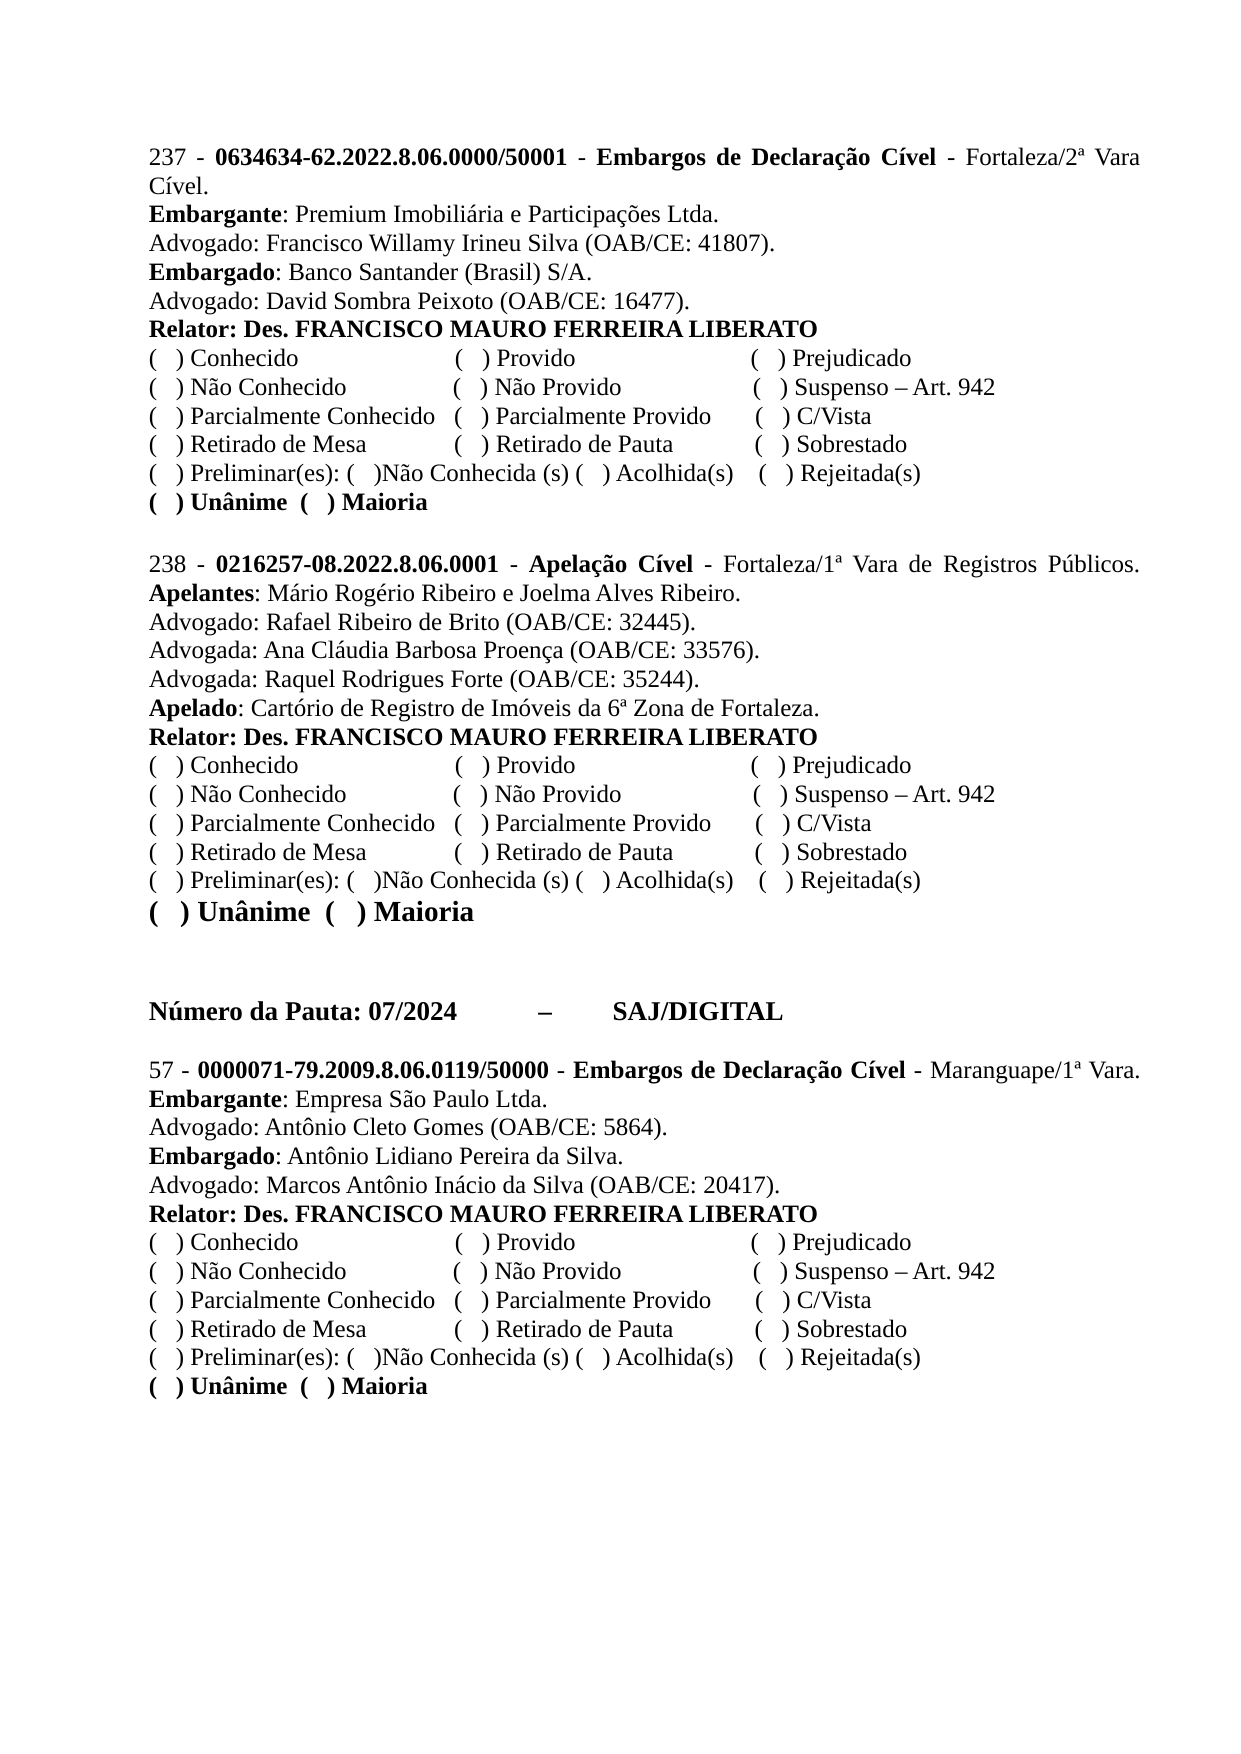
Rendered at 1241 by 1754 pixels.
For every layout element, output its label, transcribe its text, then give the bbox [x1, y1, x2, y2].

text ( ) Não Conhecido ( ) Não Provido ( ) Suspenso – Art. 942 [148, 1256, 1158, 1285]
text ( ) Unânime ( ) Maioria [148, 487, 1158, 516]
text ( ) Parcialmente Conhecido ( ) Parcialmente Provido ( ) C/Vista [148, 401, 1158, 429]
text Relator: Des. FRANCISCO MAURO FERREIRA LIBERATO [148, 722, 1141, 751]
text Advogado: Rafael Ribeiro de Brito (OAB/CE: 32445). [148, 607, 1141, 636]
text ( ) Preliminar(es): ( )Não Conhecida (s) ( ) Acolhida(s) ( ) Rejeitada(s) [148, 866, 1158, 894]
text ( ) Conhecido ( ) Provido ( ) Prejudicado [148, 751, 1141, 779]
text ( ) Preliminar(es): ( )Não Conhecida (s) ( ) Acolhida(s) ( ) Rejeitada(s) [148, 458, 1158, 487]
text Embargante: Premium Imobiliária e Participações Ltda. [148, 199, 1141, 228]
text ( ) Retirado de Mesa ( ) Retirado de Pauta ( ) Sobrestado [148, 1314, 1158, 1342]
text Embargado: Antônio Lidiano Pereira da Silva. [148, 1141, 1141, 1170]
text Relator: Des. FRANCISCO MAURO FERREIRA LIBERATO [148, 314, 1141, 343]
text 237 - 0634634-62.2022.8.06.0000/50001 - Embargos de Declaração Cível - Fortaleza/2ª Vara Cível. [148, 142, 1141, 199]
text Advogado: Antônio Cleto Gomes (OAB/CE: 5864). [148, 1112, 1141, 1141]
text Advogado: Marcos Antônio Inácio da Silva (OAB/CE: 20417). [148, 1170, 1141, 1199]
text Apelado: Cartório de Registro de Imóveis da 6ª Zona de Fortaleza. [148, 693, 1141, 722]
text Advogada: Raquel Rodrigues Forte (OAB/CE: 35244). [148, 664, 1141, 693]
text Relator: Des. FRANCISCO MAURO FERREIRA LIBERATO [148, 1199, 1141, 1227]
text ( ) Não Conhecido ( ) Não Provido ( ) Suspenso – Art. 942 [148, 779, 1158, 808]
text 57 - 0000071-79.2009.8.06.0119/50000 - Embargos de Declaração Cível - Maranguape/1ª Vara. Embargante: Empresa São Paulo Ltda. [148, 1055, 1141, 1112]
text ( ) Unânime ( ) Maioria [148, 1371, 1158, 1400]
text ( ) Unânime ( ) Maioria [148, 894, 1158, 928]
text ( ) Retirado de Mesa ( ) Retirado de Pauta ( ) Sobrestado [148, 837, 1158, 866]
text Advogado: David Sombra Peixoto (OAB/CE: 16477). [148, 286, 1141, 314]
text Advogada: Ana Cláudia Barbosa Proença (OAB/CE: 33576). [148, 636, 1141, 664]
text ( ) Conhecido ( ) Provido ( ) Prejudicado [148, 1227, 1141, 1256]
text ( ) Parcialmente Conhecido ( ) Parcialmente Provido ( ) C/Vista [148, 808, 1158, 837]
text Advogado: Francisco Willamy Irineu Silva (OAB/CE: 41807). [148, 228, 1141, 257]
text ( ) Retirado de Mesa ( ) Retirado de Pauta ( ) Sobrestado [148, 429, 1158, 458]
text ( ) Preliminar(es): ( )Não Conhecida (s) ( ) Acolhida(s) ( ) Rejeitada(s) [148, 1342, 1158, 1371]
text ( ) Conhecido ( ) Provido ( ) Prejudicado [148, 343, 1141, 372]
text Embargado: Banco Santander (Brasil) S/A. [148, 257, 1141, 286]
text ( ) Parcialmente Conhecido ( ) Parcialmente Provido ( ) C/Vista [148, 1285, 1158, 1314]
text 238 - 0216257-08.2022.8.06.0001 - Apelação Cível - Fortaleza/1ª Vara de Registros Públicos. Apelantes: Mário Rogério Ribeiro e Joelma Alves Ribeiro. [148, 549, 1141, 607]
text ( ) Não Conhecido ( ) Não Provido ( ) Suspenso – Art. 942 [148, 372, 1158, 401]
text Número da Pauta: 07/2024 – SAJ/DIGITAL [148, 995, 1141, 1026]
